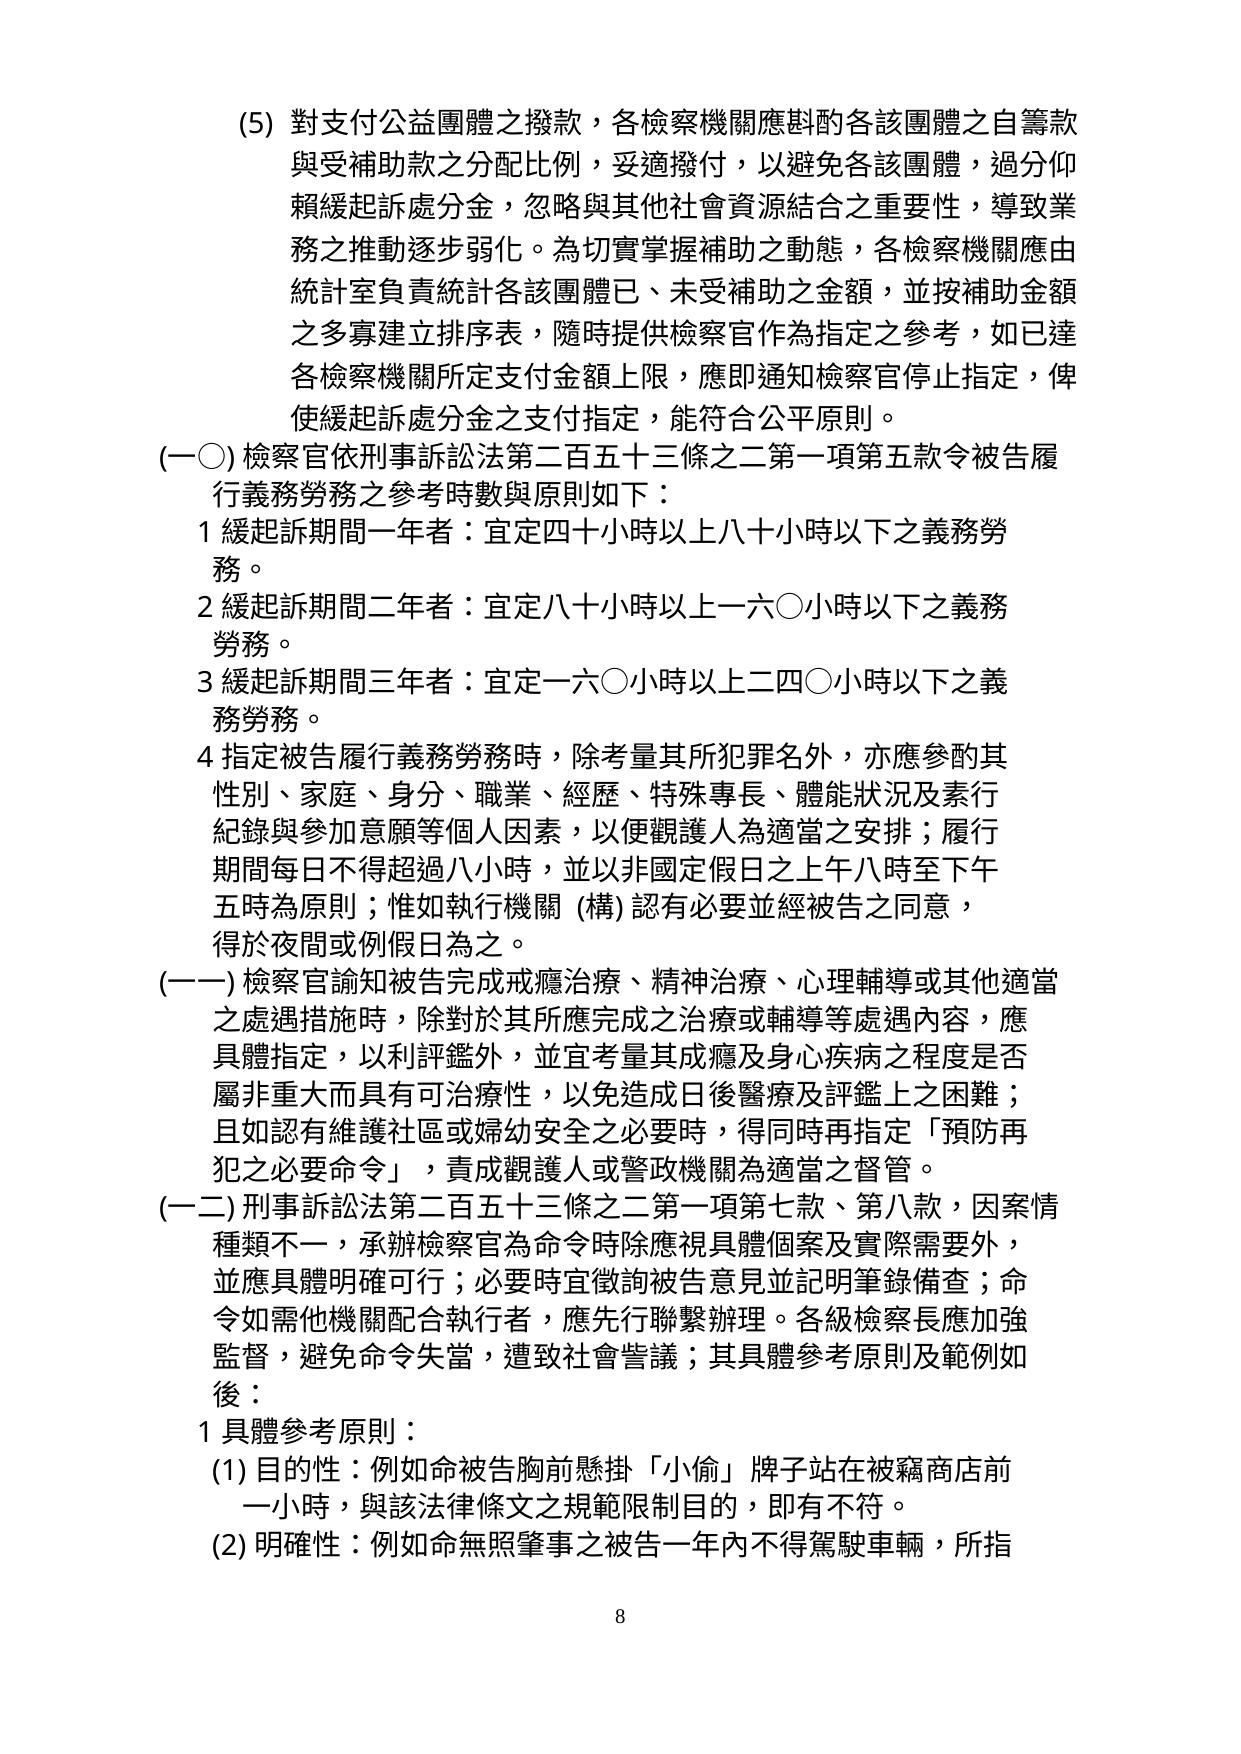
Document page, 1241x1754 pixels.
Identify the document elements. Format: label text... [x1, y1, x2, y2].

table_cell (5) 對支付公益團體之撥款，各檢察機關應斟酌各該團體之自籌款與受補助款之分配比例，妥適撥付，以避免各該團體，過分仰賴緩起訴處分金，忽略與其他社會資源結合之重要性，導致業務之推動逐步弱化。為切實掌握補助之動態，各檢察機關應由統計室負責統計各該團體已、未受補助之金額，並按補助金額之多寡建立排序表，隨時提供檢察官作為指定之參考，如已達各檢察機關所定支付金額上限，應即通知檢察官停止指定，俾使緩起訴處分金之支付指定，能符合公平原則。 (一○) 檢察官依刑事訴訟法第二百五十三條之二第一項第五款令被告履 行義務勞務之參考時數與原則如下： 1 緩起訴期間一年者：宜定四十小時以上八十小時以下之義務勞 務。 2 緩起訴期間二年者：宜定八十小時以上一六○小時以下之義務 勞務。 3 緩起訴期間三年者：宜定一六○小時以上二四○小時以下之義 務勞務。 4 指定被告履行義務勞務時，除考量其所犯罪名外，亦應參酌其 性別、家庭、身分、職業、經歷、特殊專長、體能狀況及素行 紀錄與參加意願等個人因素，以便觀護人為適當之安排；履行 期間每日不得超過八小時，並以非國定假日之上午八時至下午 五時為原則；惟如執行機關 (構) 認有必要並經被告之同意， 得於夜間或例假日為之。 (一一) 檢察官諭知被告完成戒癮治療、精神治療、心理輔導或其他適當 之處遇措施時，除對於其所應完成之治療或輔導等處遇內容，應 具體指定，以利評鑑外，並宜考量其成癮及身心疾病之程度是否 屬非重大而具有可治療性，以免造成日後醫療及評鑑上之困難； 且如認有維護社區或婦幼安全之必要時，得同時再指定「預防再 犯之必要命令」，責成觀護人或警政機關為適當之督管。 (一二) 刑事訴訟法第二百五十三條之二第一項第七款、第八款，因案情 種類不一，承辦檢察官為命令時除應視具體個案及實際需要外， 並應具體明確可行；必要時宜徵詢被告意見並記明筆錄備查；命 令如需他機關配合執行者，應先行聯繫辦理。各級檢察長應加強 監督，避免命令失當，遭致社會訾議；其具體參考原則及範例如 後： 1 具體參考原則： (1) 目的性：例如命被告胸前懸掛「小偷」牌子站在被竊商店前 一小時，與該法律條文之規範限制目的，即有不符。 (2) 明確性：例如命無照肇事之被告一年內不得駕駛車輛，所指 [148, 96, 1092, 1566]
